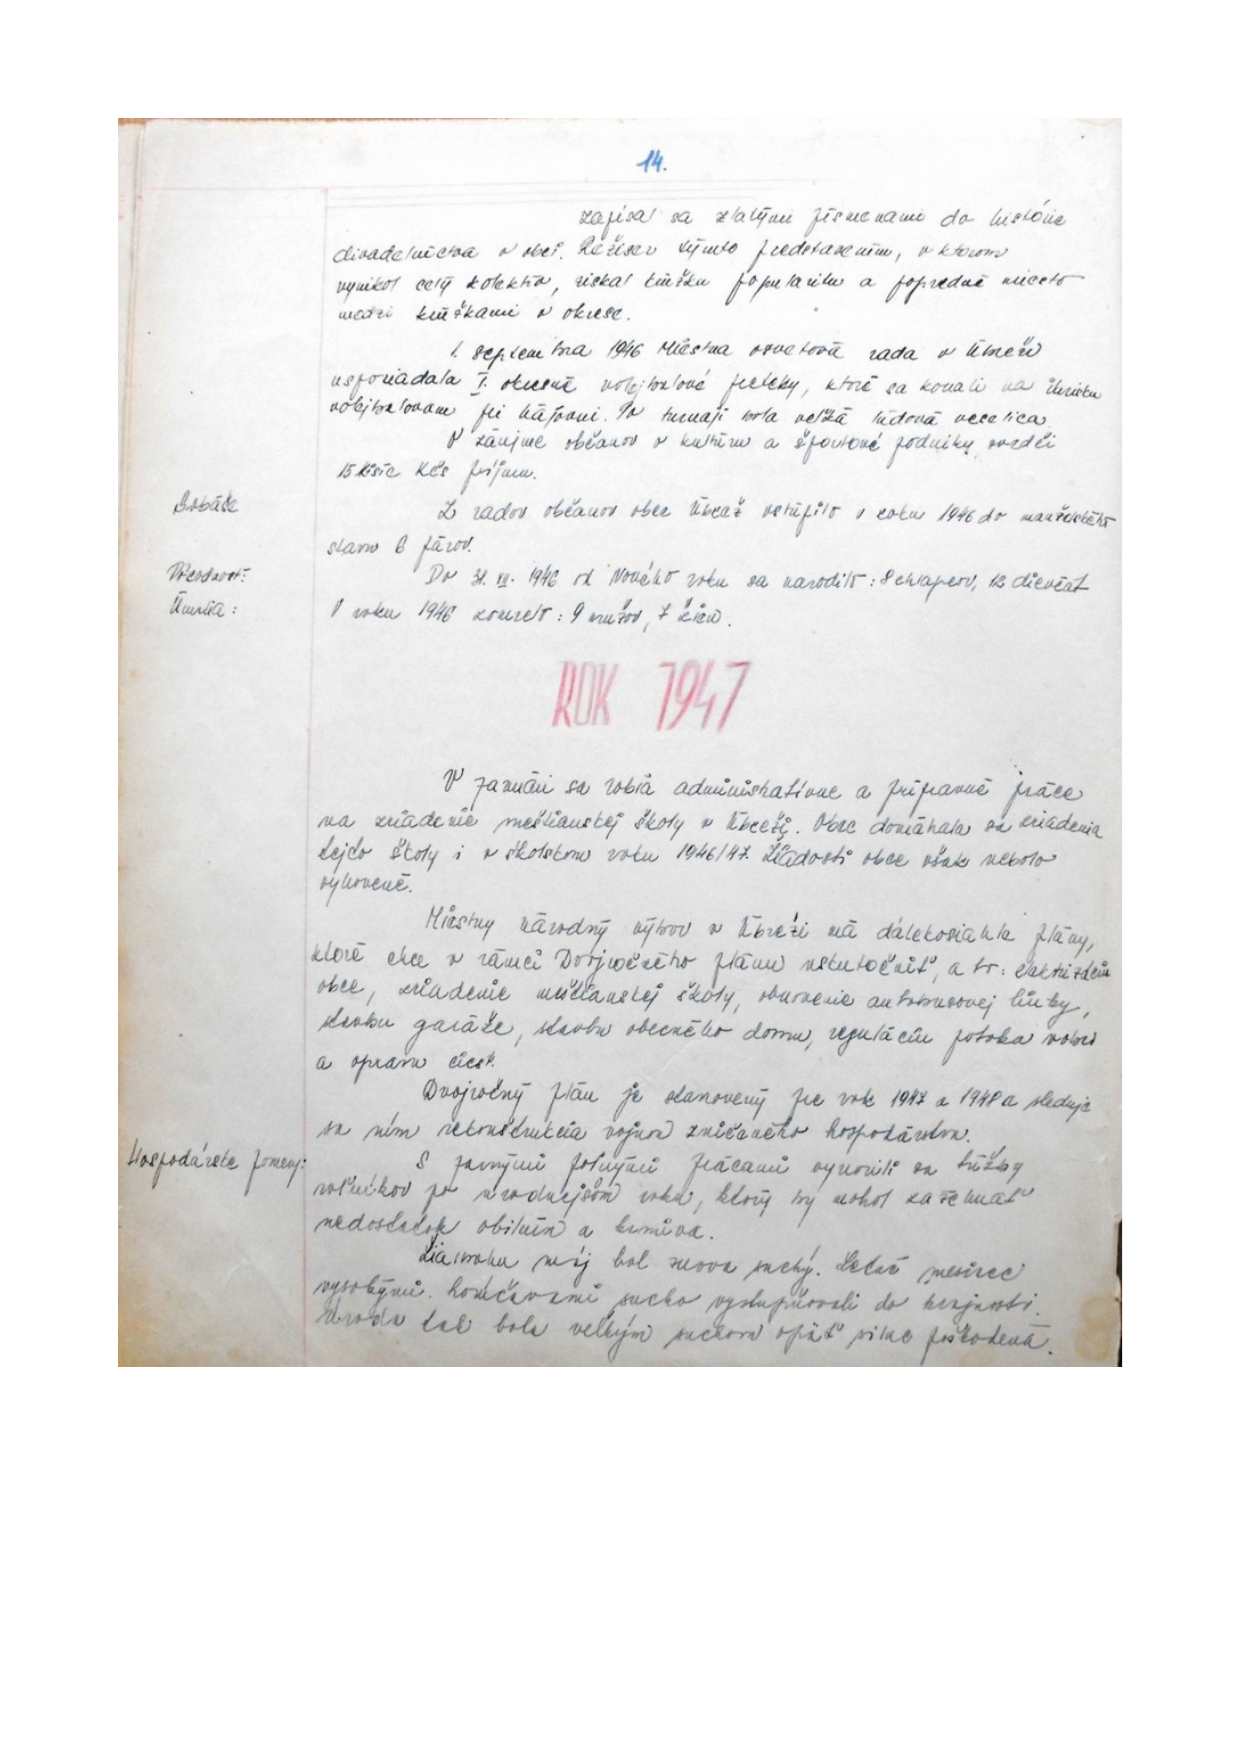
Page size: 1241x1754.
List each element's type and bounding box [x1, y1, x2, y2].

picture [118, 118, 1123, 1367]
